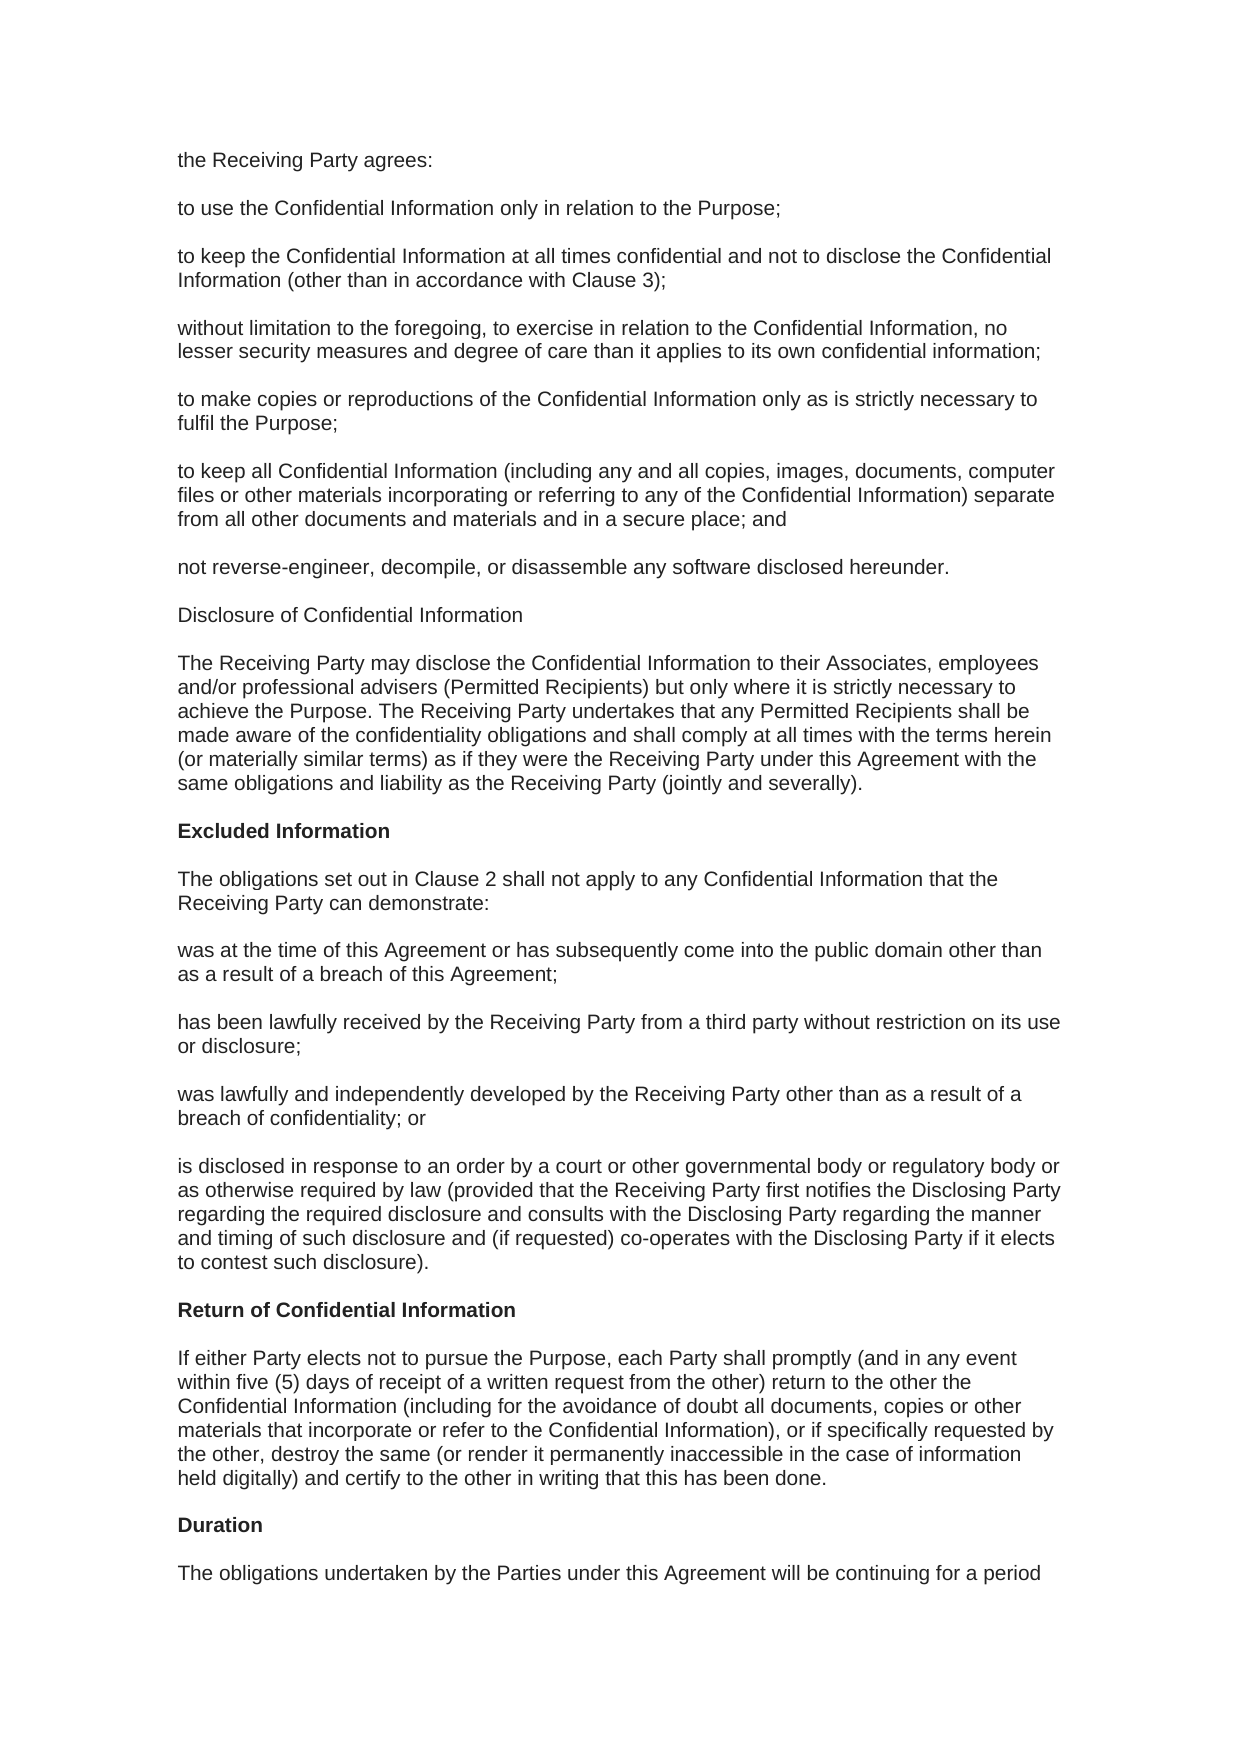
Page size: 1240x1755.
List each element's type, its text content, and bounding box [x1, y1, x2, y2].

text the Receiving Party agrees: to use the Confidential Information only in relation to the Purpose; to keep the Confidential Information at all times confidential and not to disclose the Confidential Information (other than in accordance with Clause 3); without limitation to the foregoing, to exercise in relation to the Confidential Information, no lesser security measures and degree of care than it applies to its own confidential information; to make copies or reproductions of the Confidential Information only as is strictly necessary to fulfil the Purpose; to keep all Confidential Information (including any and all copies, images, documents, computer files or other materials incorporating or referring to any of the Confidential Information) separate from all other documents and materials and in a secure place; and not reverse-engineer, decompile, or disassemble any software disclosed hereunder. Disclosure of Confidential Information The Receiving Party may disclose the Confidential Information to their Associates, employees and/or professional advisers (Permitted Recipients) but only where it is strictly necessary to achieve the Purpose. The Receiving Party undertakes that any Permitted Recipients shall be made aware of the confidentiality obligations and shall comply at all times with the terms herein (or materially similar terms) as if they were the Receiving Party under this Agreement with the same obligations and liability as the Receiving Party (jointly and severally). Excluded Information The obligations set out in Clause 2 shall not apply to any Confidential Information that the Receiving Party can demonstrate: was at the time of this Agreement or has subsequently come into the public domain other than as a result of a breach of this Agreement; has been lawfully received by the Receiving Party from a third party without restriction on its use or disclosure; was lawfully and independently developed by the Receiving Party other than as a result of a breach of confidentiality; or is disclosed in response to an order by a court or other governmental body or regulatory body or as otherwise required by law (provided that the Receiving Party first notifies the Disclosing Party regarding the required disclosure and consults with the Disclosing Party regarding the manner and timing of such disclosure and (if requested) co-operates with the Disclosing Party if it elects to contest such disclosure). Return of Confidential Information If either Party elects not to pursue the Purpose, each Party shall promptly (and in any event within five (5) days of receipt of a written request from the other) return to the other the Confidential Information (including for the avoidance of doubt all documents, copies or other materials that incorporate or refer to the Confidential Information), or if specifically requested by the other, destroy the same (or render it permanently inaccessible in the case of information held digitally) and certify to the other in writing that this has been done. Duration The obligations undertaken by the Parties under this Agreement will be continuing for a period [177, 148, 1062, 1585]
